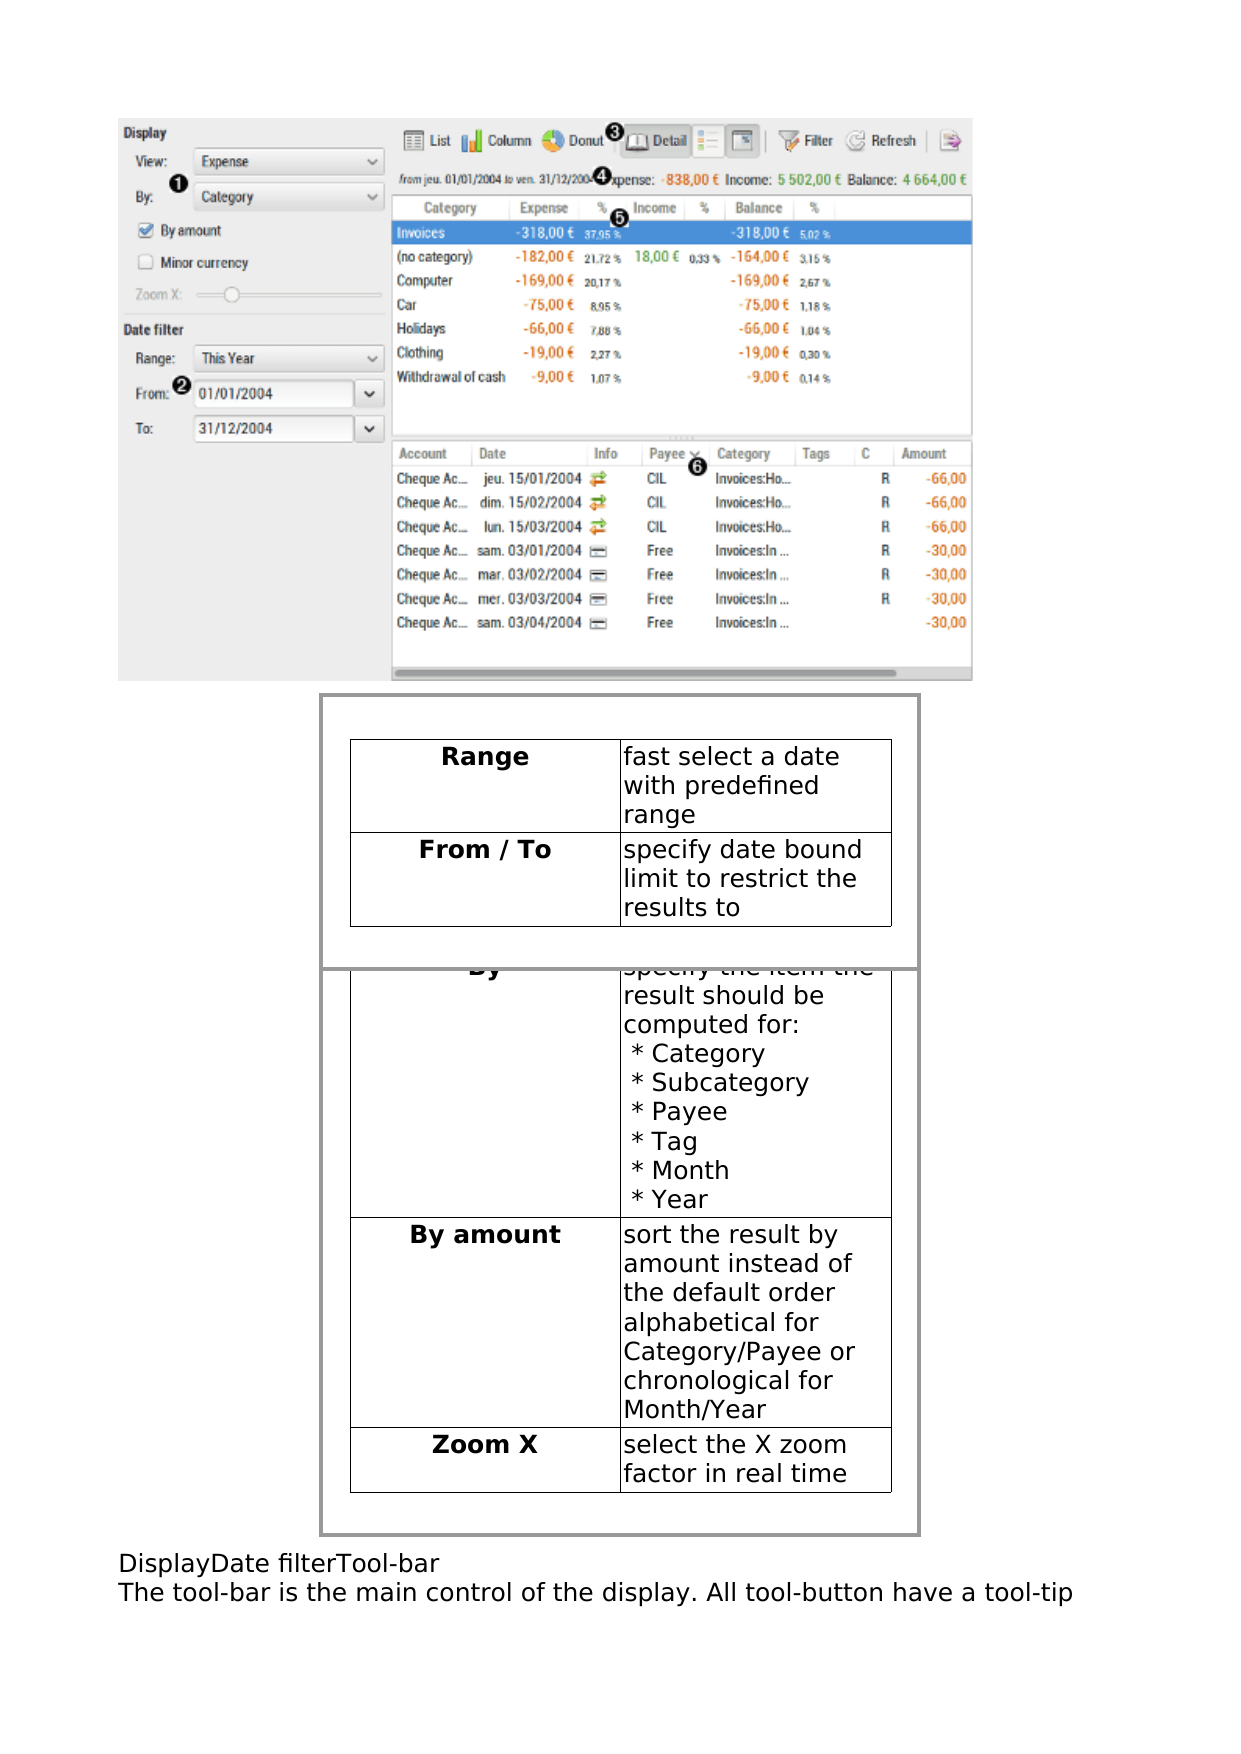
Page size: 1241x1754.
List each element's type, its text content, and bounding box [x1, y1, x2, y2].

table_cell sort the result by amount instead of the default order alphabetical for Category/Payee or chronological for Month/Year [621, 1218, 891, 1427]
table_cell From / To [351, 833, 620, 926]
table_cell specify the item the result should be computed for: * Category * Subcategory * Payee * Tag * Month * Year [621, 971, 891, 1217]
table_cell specify date bound limit to restrict the results to [621, 833, 891, 926]
text DisplayDate filterTool-bar The tool-bar is the main control of the display. All tool-button have a tool-tip that will help you know what action will be launched when you click on the tool-button.Total This is the total of columns of the list-view for: Expense, Income, Balance.Result list / Column chart / Donut chart The result list display the computed amounts according to the current selection and filter.Transaction detail list The transaction detail list will show every transaction of the selected item in the above result list. By default it is not visible. Use the tool-bar 'Toggle detail' button for changing this. You can also default keep it visible in the Preference dialog [323, 697, 917, 967]
text DisplayDate filterTool-bar The tool-bar is the main control of the display. All tool-button have a tool-tip that will help you know what action will be launched when you click on the tool-button.Total This is the total of columns of the list-view for: Expense, Income, Balance.Result list / Column chart / Donut chart The result list display the computed amounts according to the current selection and filter.Transaction detail list The transaction detail list will show every transaction of the selected item in the above result list. By default it is not visible. Use the tool-bar 'Toggle detail' button for changing this. You can also default keep it visible in the Preference dialog [118, 693, 1122, 1607]
table_header Range [351, 740, 620, 832]
table_header [332, 706, 908, 958]
table_header [332, 971, 908, 1524]
picture [118, 118, 973, 681]
table_cell Zoom X [351, 1428, 620, 1492]
table_cell select the X zoom factor in real time [621, 1428, 891, 1492]
table_header fast select a date with predefined range [621, 740, 891, 832]
table_cell By [351, 971, 620, 1217]
text DisplayDate filterTool-bar The tool-bar is the main control of the display. All tool-button have a tool-tip that will help you know what action will be launched when you click on the tool-button.Total This is the total of columns of the list-view for: Expense, Income, Balance.Result list / Column chart / Donut chart The result list display the computed amounts according to the current selection and filter.Transaction detail list The transaction detail list will show every transaction of the selected item in the above result list. By default it is not visible. Use the tool-bar 'Toggle detail' button for changing this. You can also default keep it visible in the Preference dialog [323, 971, 917, 1533]
table_cell By amount [351, 1218, 620, 1427]
